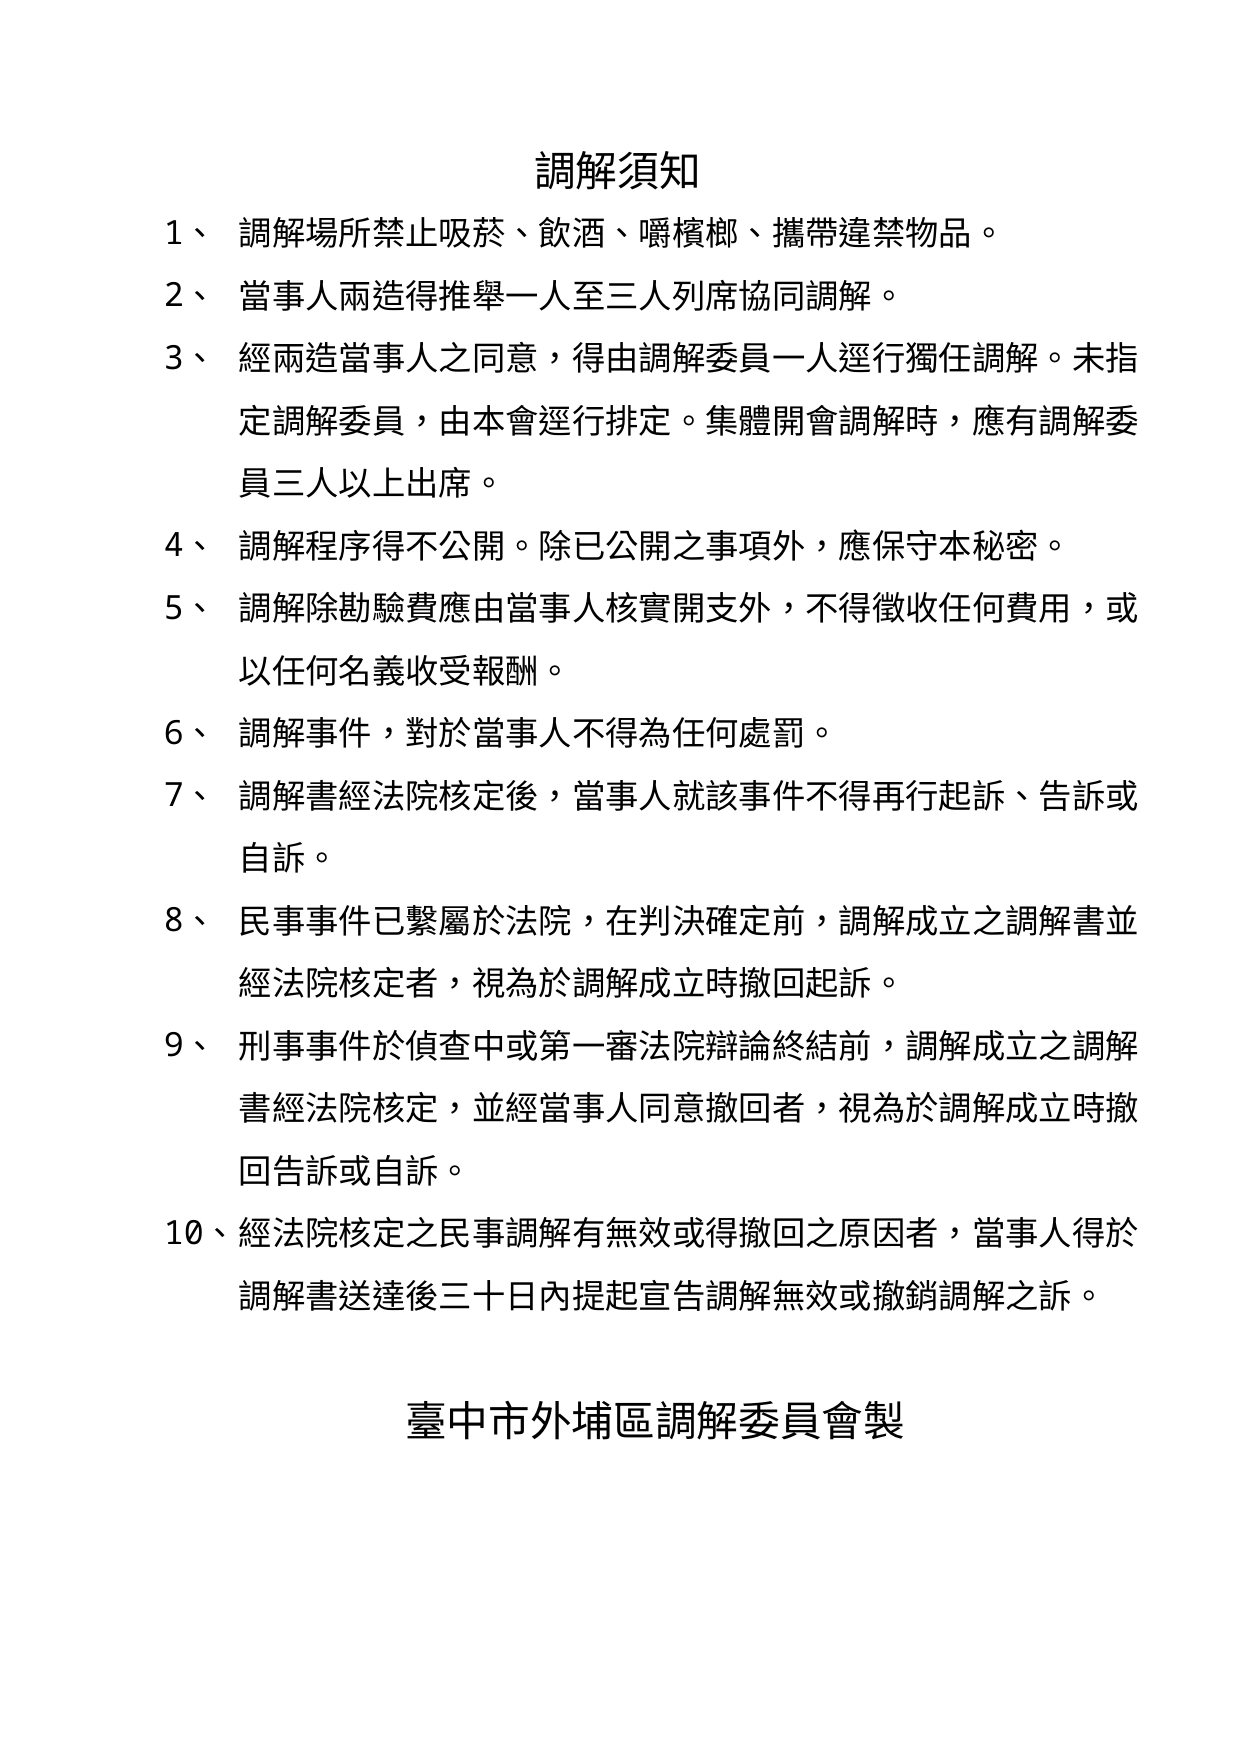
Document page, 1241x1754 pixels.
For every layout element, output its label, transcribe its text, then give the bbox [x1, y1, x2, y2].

list 經兩造當事人之同意，得由調解委員一人逕行獨任調解。未指定調解委員，由本會逕行排定。集體開會調解時，應有調解委員三人以上出席。 [164, 314, 1146, 502]
list 民事事件已繫屬於法院，在判決確定前，調解成立之調解書並經法院核定者，視為於調解成立時撤回起訴。 [164, 877, 1146, 1002]
list 經法院核定之民事調解有無效或得撤回之原因者，當事人得於調解書送達後三十日內提起宣告調解無效或撤銷調解之訴。 [164, 1189, 1146, 1314]
list 調解書經法院核定後，當事人就該事件不得再行起訴、告訴或自訴。 [164, 752, 1146, 877]
list 調解程序得不公開。除已公開之事項外，應保守本秘密。 [164, 502, 1146, 564]
list 調解除勘驗費應由當事人核實開支外，不得徵收任何費用，或以任何名義收受報酬。 [164, 564, 1146, 689]
list 刑事事件於偵查中或第一審法院辯論終結前，調解成立之調解書經法院核定，並經當事人同意撤回者，視為於調解成立時撤回告訴或自訴。 [164, 1002, 1146, 1189]
text 調解須知 [89, 127, 1146, 189]
list 當事人兩造得推舉一人至三人列席協同調解。 [164, 252, 1146, 314]
list 調解事件，對於當事人不得為任何處罰。 [164, 689, 1146, 752]
list 調解場所禁止吸菸、飲酒、嚼檳榔、攜帶違禁物品。 [164, 189, 1146, 252]
text 臺中市外埔區調解委員會製 [164, 1377, 1146, 1439]
